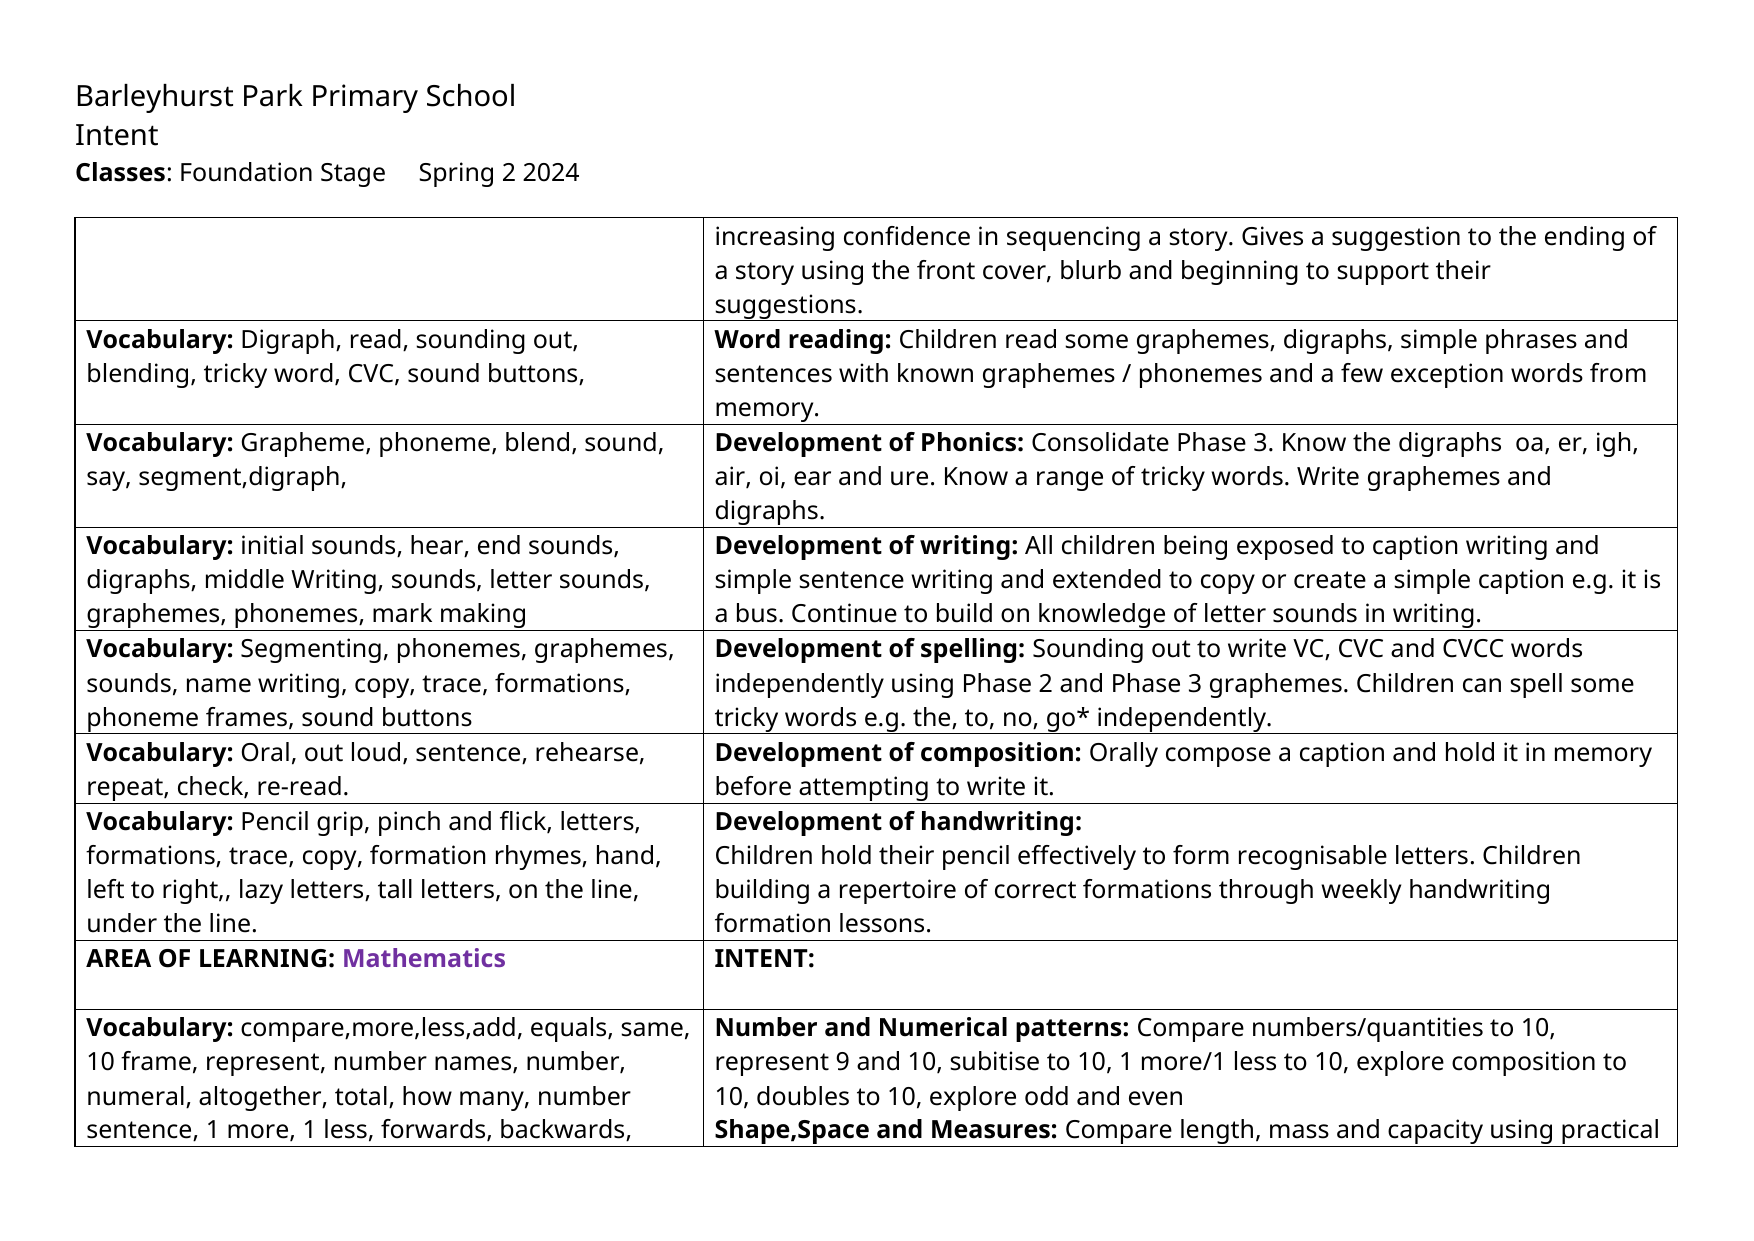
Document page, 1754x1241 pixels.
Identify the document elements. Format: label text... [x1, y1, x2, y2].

table_cell INTENT: [704, 941, 1677, 1009]
table_cell Number and Numerical patterns: Compare numbers/quantities to 10, represent 9 and 10, subitise to 10, 1 more/1 less to 10, explore composition to 10, doubles to 10, explore odd and even Shape,Space and Measures: Compare length, mass and capacity using practical [704, 1010, 1677, 1146]
table_cell Development of composition: Orally compose a caption and hold it in memory before attempting to write it. [704, 734, 1677, 802]
table_cell Vocabulary: Grapheme, phoneme, blend, sound, say, segment,digraph, [76, 425, 703, 527]
table_cell Vocabulary: Pencil grip, pinch and flick, letters, formations, trace, copy, formation rhymes, hand, left to right,, lazy letters, tall letters, on the line, under the line. [76, 804, 703, 940]
table_cell Vocabulary: Oral, out loud, sentence, rehearse, repeat, check, re-read. [76, 734, 703, 802]
table_cell Word reading: Children read some graphemes, digraphs, simple phrases and sentences with known graphemes / phonemes and a few exception words from memory. [704, 321, 1677, 424]
table_cell AREA OF LEARNING: Mathematics [76, 941, 703, 1009]
table_cell Vocabulary: Digraph, read, sounding out, blending, tricky word, CVC, sound buttons, [76, 321, 703, 424]
table_cell Vocabulary: initial sounds, hear, end sounds, digraphs, middle Writing, sounds, letter sounds, graphemes, phonemes, mark making [76, 528, 703, 630]
table_cell Vocabulary: Segmenting, phonemes, graphemes, sounds, name writing, copy, trace, formations, phoneme frames, sound buttons [76, 631, 703, 733]
table_cell Development of Phonics: Consolidate Phase 3. Know the digraphs oa, er, igh, air, oi, ear and ure. Know a range of tricky words. Write graphemes and digraphs. [704, 425, 1677, 527]
table_cell increasing confidence in sequencing a story. Gives a suggestion to the ending of a story using the front cover, blurb and beginning to support their suggestions. [704, 218, 1677, 320]
table_cell [76, 218, 703, 320]
table_cell Development of writing: All children being exposed to caption writing and simple sentence writing and extended to copy or create a simple caption e.g. it is a bus. Continue to build on knowledge of letter sounds in writing. [704, 528, 1677, 630]
table_cell Development of handwriting: Children hold their pencil effectively to form recognisable letters. Children building a repertoire of correct formations through weekly handwriting formation lessons. [704, 804, 1677, 940]
table_cell Development of spelling: Sounding out to write VC, CVC and CVCC words independently using Phase 2 and Phase 3 graphemes. Children can spell some tricky words e.g. the, to, no, go* independently. [704, 631, 1677, 733]
table_cell Vocabulary: compare,more,less,add, equals, same, 10 frame, represent, number names, number, numeral, altogether, total, how many, number sentence, 1 more, 1 less, forwards, backwards, [76, 1010, 703, 1146]
